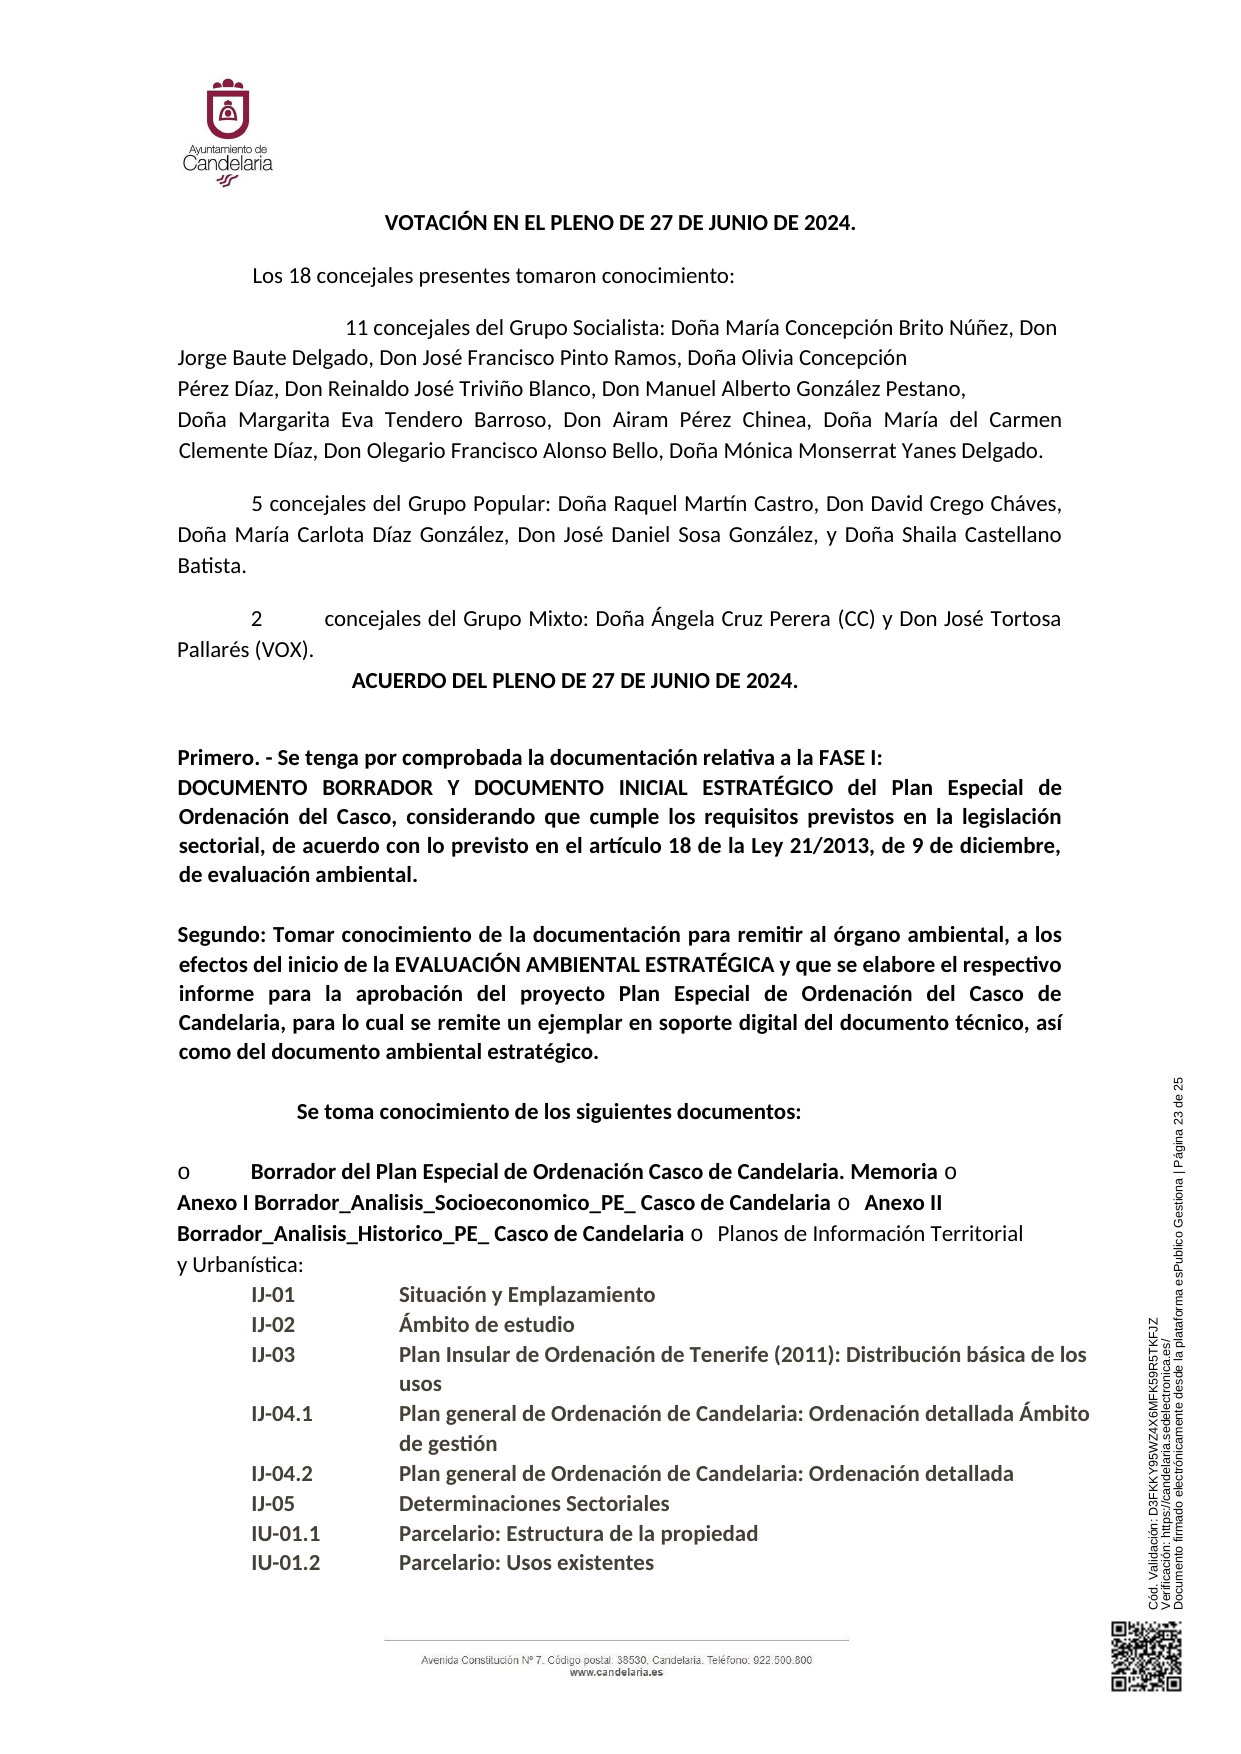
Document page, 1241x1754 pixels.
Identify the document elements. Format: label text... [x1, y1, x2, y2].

table_cell Plan general de Ordenación de Candelaria: Ordenación detallada [399, 1459, 1112, 1489]
table_cell Parcelario: Estructura de la propiedad [399, 1519, 1112, 1548]
list concejales del Grupo Mixto: Doña Ángela Cruz Perera (CC) y Don José Tortosa Pallarés (VOX). [177, 604, 1063, 663]
text VOTACIÓN EN EL PLENO DE 27 DE JUNIO DE 2024. [338, 208, 903, 236]
table_header Situación y Emplazamiento [399, 1280, 1112, 1310]
text Segundo: Tomar conocimiento de la documentación para remitir al órgano ambiental, a los efectos del inicio de la EVALUACIÓN AMBIENTAL ESTRATÉGICA y que se elabore el respectivo informe para la aprobación del proyecto Plan Especial de Ordenación del Casco de Candelaria, para lo cual se remite un ejemplar en soporte digital del documento técnico, así como del documento ambiental estratégico. [177, 921, 1063, 1065]
table_cell IJ-04.1 [251, 1399, 399, 1459]
text 5 concejales del Grupo Popular: Doña Raquel Martín Castro, Don David Crego Cháves, Doña María Carlota Díaz González, Don José Daniel Sosa González, y Doña Shaila Castellano Batista. [177, 489, 1063, 579]
table_cell IJ-05 [251, 1489, 399, 1519]
text ACUERDO DEL PLENO DE 27 DE JUNIO DE 2024. [352, 666, 1063, 694]
list Borrador del Plan Especial de Ordenación Casco de Candelaria. Memoria o Anexo I Borrador_Analisis_Socioeconomico_PE_ Casco de Candelaria o Anexo II Borrador_Analisis_Historico_PE_ Casco de Candelaria o Planos de Información Territorial y Urbanística: [177, 1157, 1029, 1278]
table_cell Ámbito de estudio [399, 1310, 1112, 1340]
text Pérez Díaz, Don Reinaldo José Triviño Blanco, Don Manuel Alberto González Pestano, [177, 374, 1063, 402]
text Doña Margarita Eva Tendero Barroso, Don Airam Pérez Chinea, Doña María del Carmen Clemente Díaz, Don Olegario Francisco Alonso Bello, Doña Mónica Monserrat Yanes Delgado. [177, 405, 1063, 464]
table_cell Parcelario: Usos existentes [399, 1549, 1112, 1578]
text Primero. - Se tenga por comprobada la documentación relativa a la FASE I: [177, 743, 1063, 771]
table_cell Plan Insular de Ordenación de Tenerife (2011): Distribución básica de los usos [399, 1340, 1112, 1399]
table_cell IU-01.1 [251, 1519, 399, 1548]
table_cell Determinaciones Sectoriales [399, 1489, 1112, 1519]
text 11 concejales del Grupo Socialista: Doña María Concepción Brito Núñez, Don [178, 313, 1063, 341]
table_cell Plan general de Ordenación de Candelaria: Ordenación detallada Ámbito de gestión [399, 1399, 1112, 1459]
text DOCUMENTO BORRADOR Y DOCUMENTO INICIAL ESTRATÉGICO del Plan Especial de Ordenación del Casco, considerando que cumple los requisitos previstos en la legislación sectorial, de acuerdo con lo previsto en el artículo 18 de la Ley 21/2013, de 9 de diciembre, de evaluación ambiental. [177, 773, 1063, 888]
text Los 18 concejales presentes tomaron conocimiento: [252, 261, 1063, 289]
text Jorge Baute Delgado, Don José Francisco Pinto Ramos, Doña Olivia Concepción [177, 343, 1063, 371]
table_header IJ-01 [251, 1280, 399, 1310]
table_cell IJ-03 [251, 1340, 399, 1399]
table_cell IU-01.2 [251, 1549, 399, 1578]
table_cell IJ-04.2 [251, 1459, 399, 1489]
table_cell IJ-02 [251, 1310, 399, 1340]
text Se toma conocimiento de los siguientes documentos: [297, 1097, 1063, 1125]
